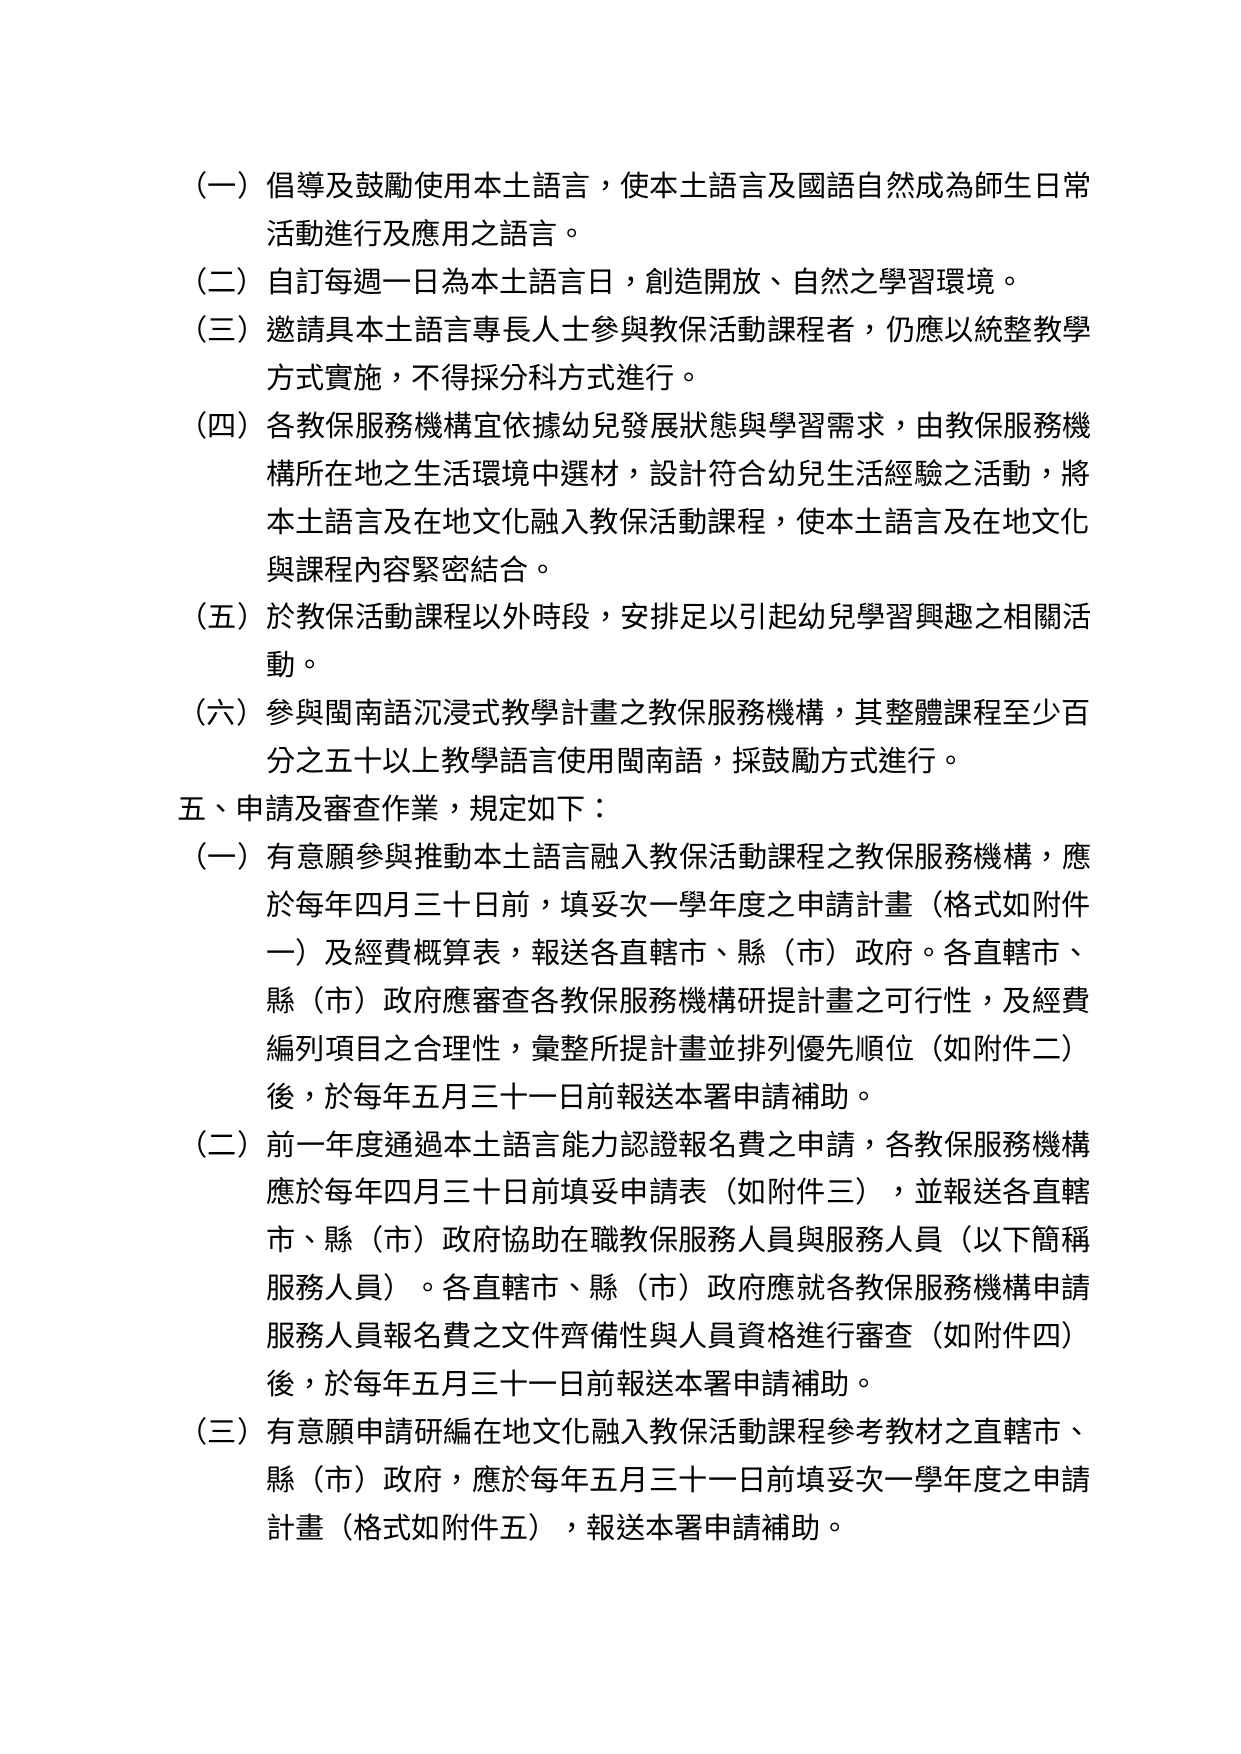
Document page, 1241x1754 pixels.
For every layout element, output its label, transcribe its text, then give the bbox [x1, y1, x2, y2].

text （一）倡導及鼓勵使用本土語言，使本土語言及國語自然成為師生日常活動進行及應用之語言。 [178, 158, 1092, 254]
text （六）參與閩南語沉浸式教學計畫之教保服務機構，其整體課程至少百分之五十以上教學語言使用閩南語，採鼓勵方式進行。 [177, 685, 1092, 781]
text 五、申請及審查作業，規定如下： [177, 781, 1092, 829]
text （二）自訂每週一日為本土語言日，創造開放、自然之學習環境。 [178, 254, 1092, 302]
text （一）有意願參與推動本土語言融入教保活動課程之教保服務機構，應於每年四月三十日前，填妥次一學年度之申請計畫（格式如附件一）及經費概算表，報送各直轄市、縣（市）政府。各直轄市、縣（市）政府應審查各教保服務機構研提計畫之可行性，及經費編列項目之合理性，彙整所提計畫並排列優先順位（如附件二）後，於每年五月三十一日前報送本署申請補助。 [178, 829, 1092, 1117]
text （四）各教保服務機構宜依據幼兒發展狀態與學習需求，由教保服務機構所在地之生活環境中選材，設計符合幼兒生活經驗之活動，將本土語言及在地文化融入教保活動課程，使本土語言及在地文化與課程內容緊密結合。 [178, 398, 1092, 589]
text （三）有意願申請研編在地文化融入教保活動課程參考教材之直轄市、縣（市）政府，應於每年五月三十一日前填妥次一學年度之申請計畫（格式如附件五），報送本署申請補助。 [178, 1404, 1092, 1548]
text （二）前一年度通過本土語言能力認證報名費之申請，各教保服務機構應於每年四月三十日前填妥申請表（如附件三），並報送各直轄市、縣（市）政府協助在職教保服務人員與服務人員（以下簡稱服務人員）。各直轄市、縣（市）政府應就各教保服務機構申請服務人員報名費之文件齊備性與人員資格進行審查（如附件四）後，於每年五月三十一日前報送本署申請補助。 [178, 1117, 1092, 1404]
text （三）邀請具本土語言專長人士參與教保活動課程者，仍應以統整教學方式實施，不得採分科方式進行。 [178, 302, 1092, 398]
text （五）於教保活動課程以外時段，安排足以引起幼兒學習興趣之相關活動。 [178, 589, 1092, 685]
